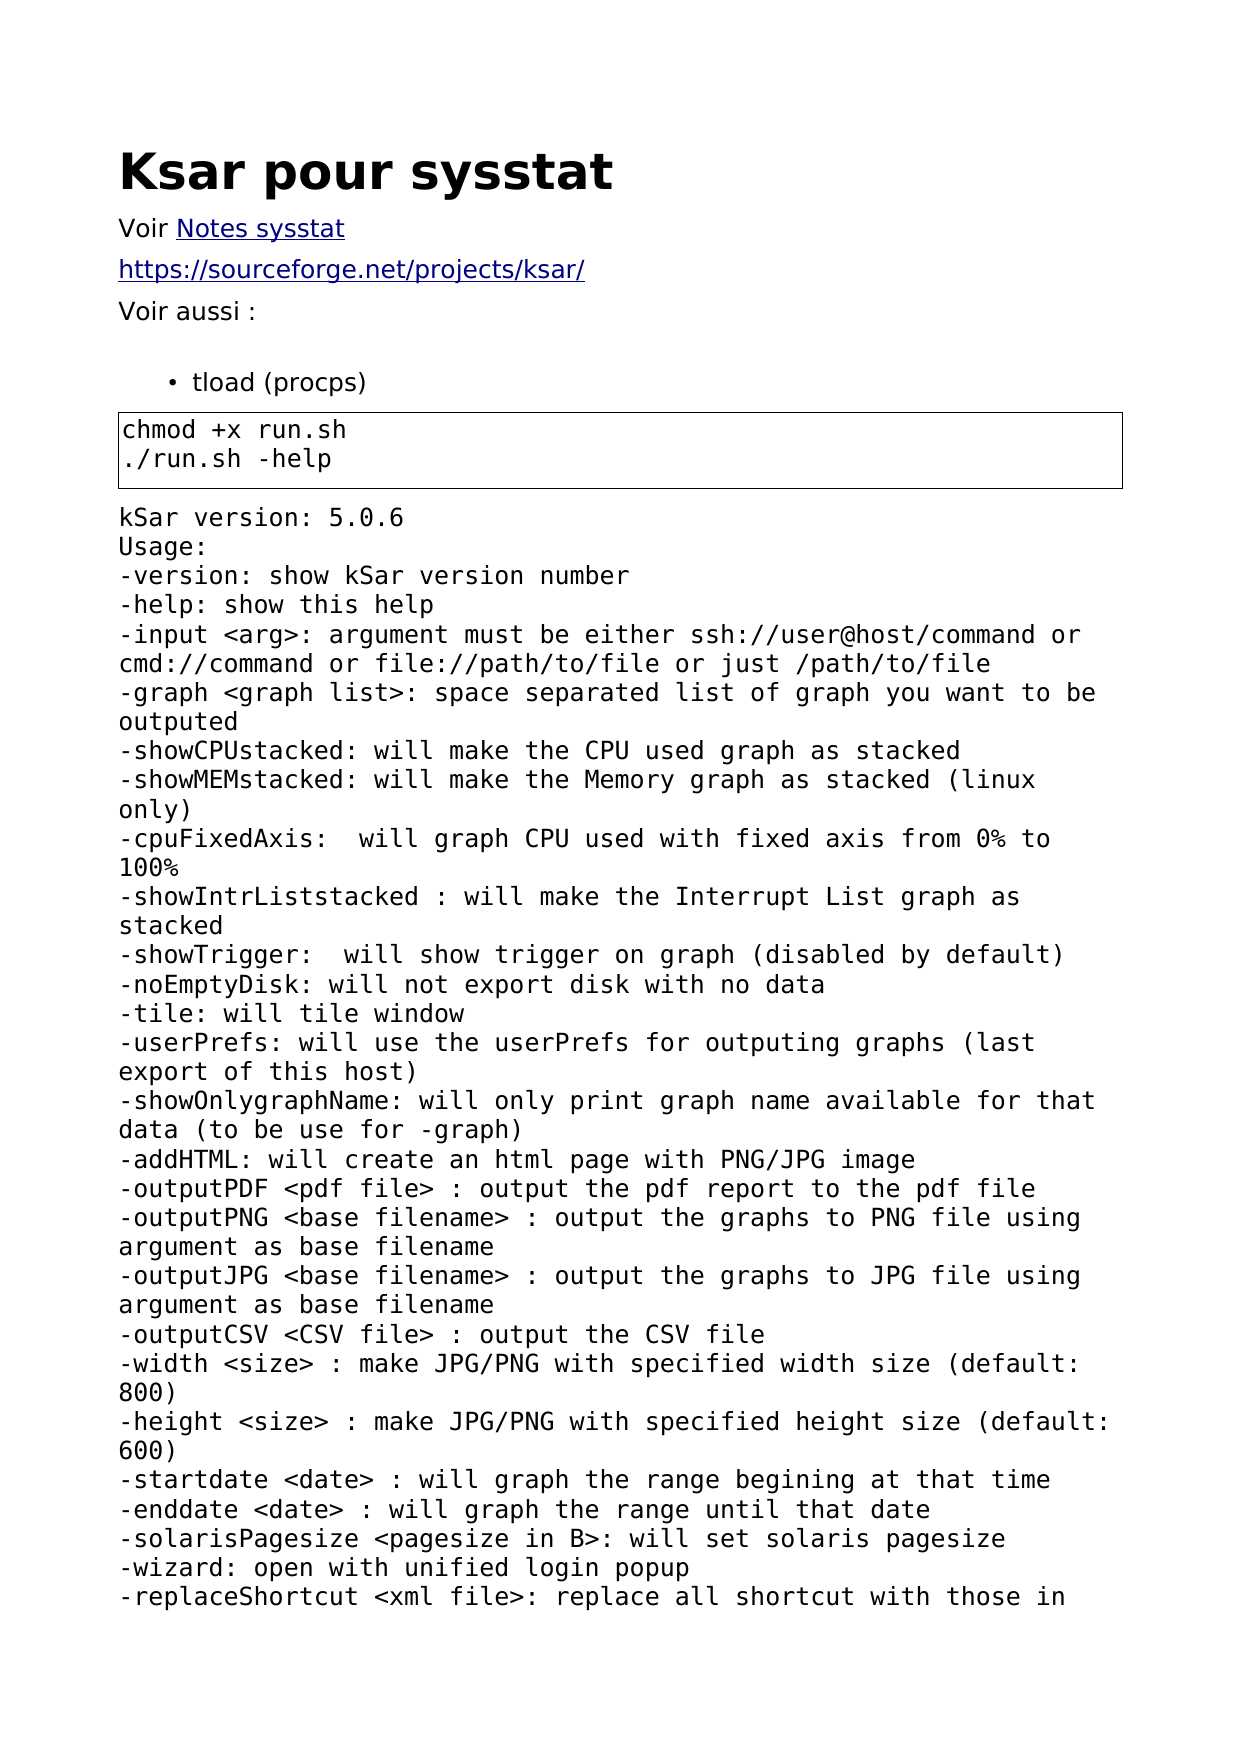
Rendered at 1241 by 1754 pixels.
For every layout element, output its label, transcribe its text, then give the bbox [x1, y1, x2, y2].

text kSar version: 5.0.6 Usage: -version: show kSar version number -help: show this help -input <arg>: argument must be either ssh://user@host/command or cmd://command or file://path/to/file or just /path/to/file -graph <graph list>: space separated list of graph you want to be outputed -showCPUstacked: will make the CPU used graph as stacked -showMEMstacked: will make the Memory graph as stacked (linux only) -cpuFixedAxis: will graph CPU used with fixed axis from 0% to 100% -showIntrListstacked : will make the Interrupt List graph as stacked -showTrigger: will show trigger on graph (disabled by default) -noEmptyDisk: will not export disk with no data -tile: will tile window -userPrefs: will use the userPrefs for outputing graphs (last export of this host) -showOnlygraphName: will only print graph name available for that data (to be use for -graph) -addHTML: will create an html page with PNG/JPG image -outputPDF <pdf file> : output the pdf report to the pdf file -outputPNG <base filename> : output the graphs to PNG file using argument as base filename -outputJPG <base filename> : output the graphs to JPG file using argument as base filename -outputCSV <CSV file> : output the CSV file -width <size> : make JPG/PNG with specified width size (default: 800) -height <size> : make JPG/PNG with specified height size (default: 600) -startdate <date> : will graph the range begining at that time -enddate <date> : will graph the range until that date -solarisPagesize <pagesize in B>: will set solaris pagesize -wizard: open with unified login popup -replaceShortcut <xml file>: replace all shortcut with those in [118, 503, 1122, 1612]
table_header chmod +x run.sh ./run.sh -help [119, 413, 1122, 488]
text Voir aussi : [118, 297, 1122, 326]
subtitle Ksar pour sysstat [118, 143, 1122, 201]
text Voir Notes sysstat [118, 214, 1122, 243]
list tload (procps) [177, 368, 1122, 397]
text https://sourceforge.net/projects/ksar/ [118, 256, 1122, 285]
